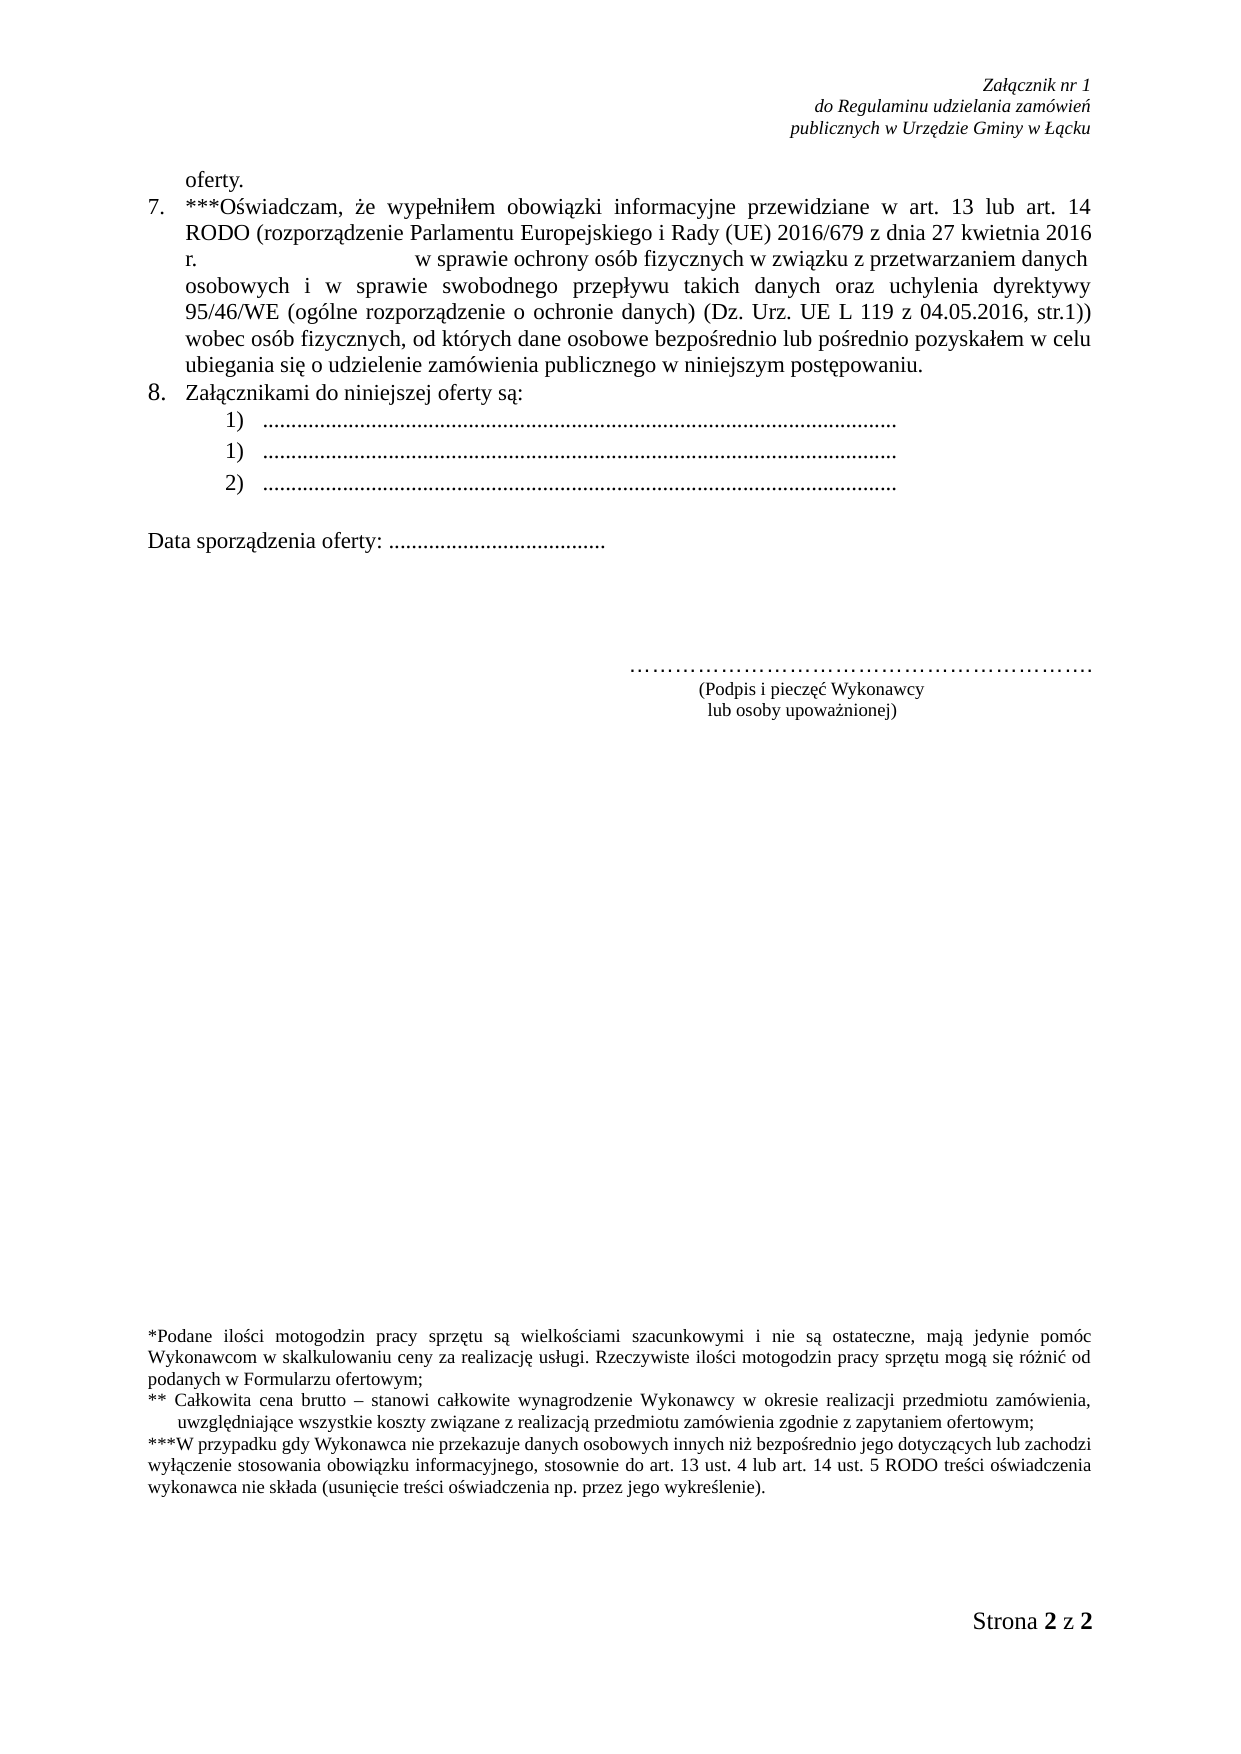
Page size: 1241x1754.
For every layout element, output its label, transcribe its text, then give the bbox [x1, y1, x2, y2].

text (Podpis i pieczęć Wykonawcy [147, 678, 1093, 699]
list ............................................................................................................... [225, 437, 1093, 464]
text ** Całkowita cena brutto – stanowi całkowite wynagrodzenie Wykonawcy w okresie realizacji przedmiotu zamówienia, uwzględniające wszystkie koszty związane z realizacją przedmiotu zamówienia zgodnie z zapytaniem ofertowym; [148, 1389, 1093, 1432]
text lub osoby upoważnionej) [147, 699, 1093, 721]
list ............................................................................................................... [225, 469, 1093, 495]
list ***Oświadczam, że wypełniłem obowiązki informacyjne przewidziane w art. 13 lub art. 14 RODO (rozporządzenie Parlamentu Europejskiego i Rady (UE) 2016/679 z dnia 27 kwietnia 2016 r. w sprawie ochrony osób fizycznych w związku z przetwarzaniem danych osobowych i w sprawie swobodnego przepływu takich danych oraz uchylenia dyrektywy 95/46/WE (ogólne rozporządzenie o ochronie danych) (Dz. Urz. UE L 119 z 04.05.2016, str.1)) wobec osób fizycznych, od których dane osobowe bezpośrednio lub pośrednio pozyskałem w celu ubiegania się o udzielenie zamówienia publicznego w niniejszym postępowaniu. [148, 193, 1093, 377]
text ……………………………………………………. [147, 651, 1093, 678]
text *Podane ilości motogodzin pracy sprzętu są wielkościami szacunkowymi i nie są ostateczne, mają jedynie pomóc Wykonawcom w skalkulowaniu ceny za realizację usługi. Rzeczywiste ilości motogodzin pracy sprzętu mogą się różnić od podanych w Formularzu ofertowym; [148, 1324, 1093, 1389]
list Załącznikami do niniejszej oferty są: [148, 377, 1093, 406]
text ***W przypadku gdy Wykonawca nie przekazuje danych osobowych innych niż bezpośrednio jego dotyczących lub zachodzi wyłączenie stosowania obowiązku informacyjnego, stosownie do art. 13 ust. 4 lub art. 14 ust. 5 RODO treści oświadczenia wykonawca nie składa (usunięcie treści oświadczenia np. przez jego wykreślenie). [148, 1432, 1093, 1497]
list oferty. [148, 166, 1093, 193]
text Data sporządzenia oferty: ...................................... [147, 527, 1093, 553]
list ............................................................................................................... [225, 406, 1093, 432]
